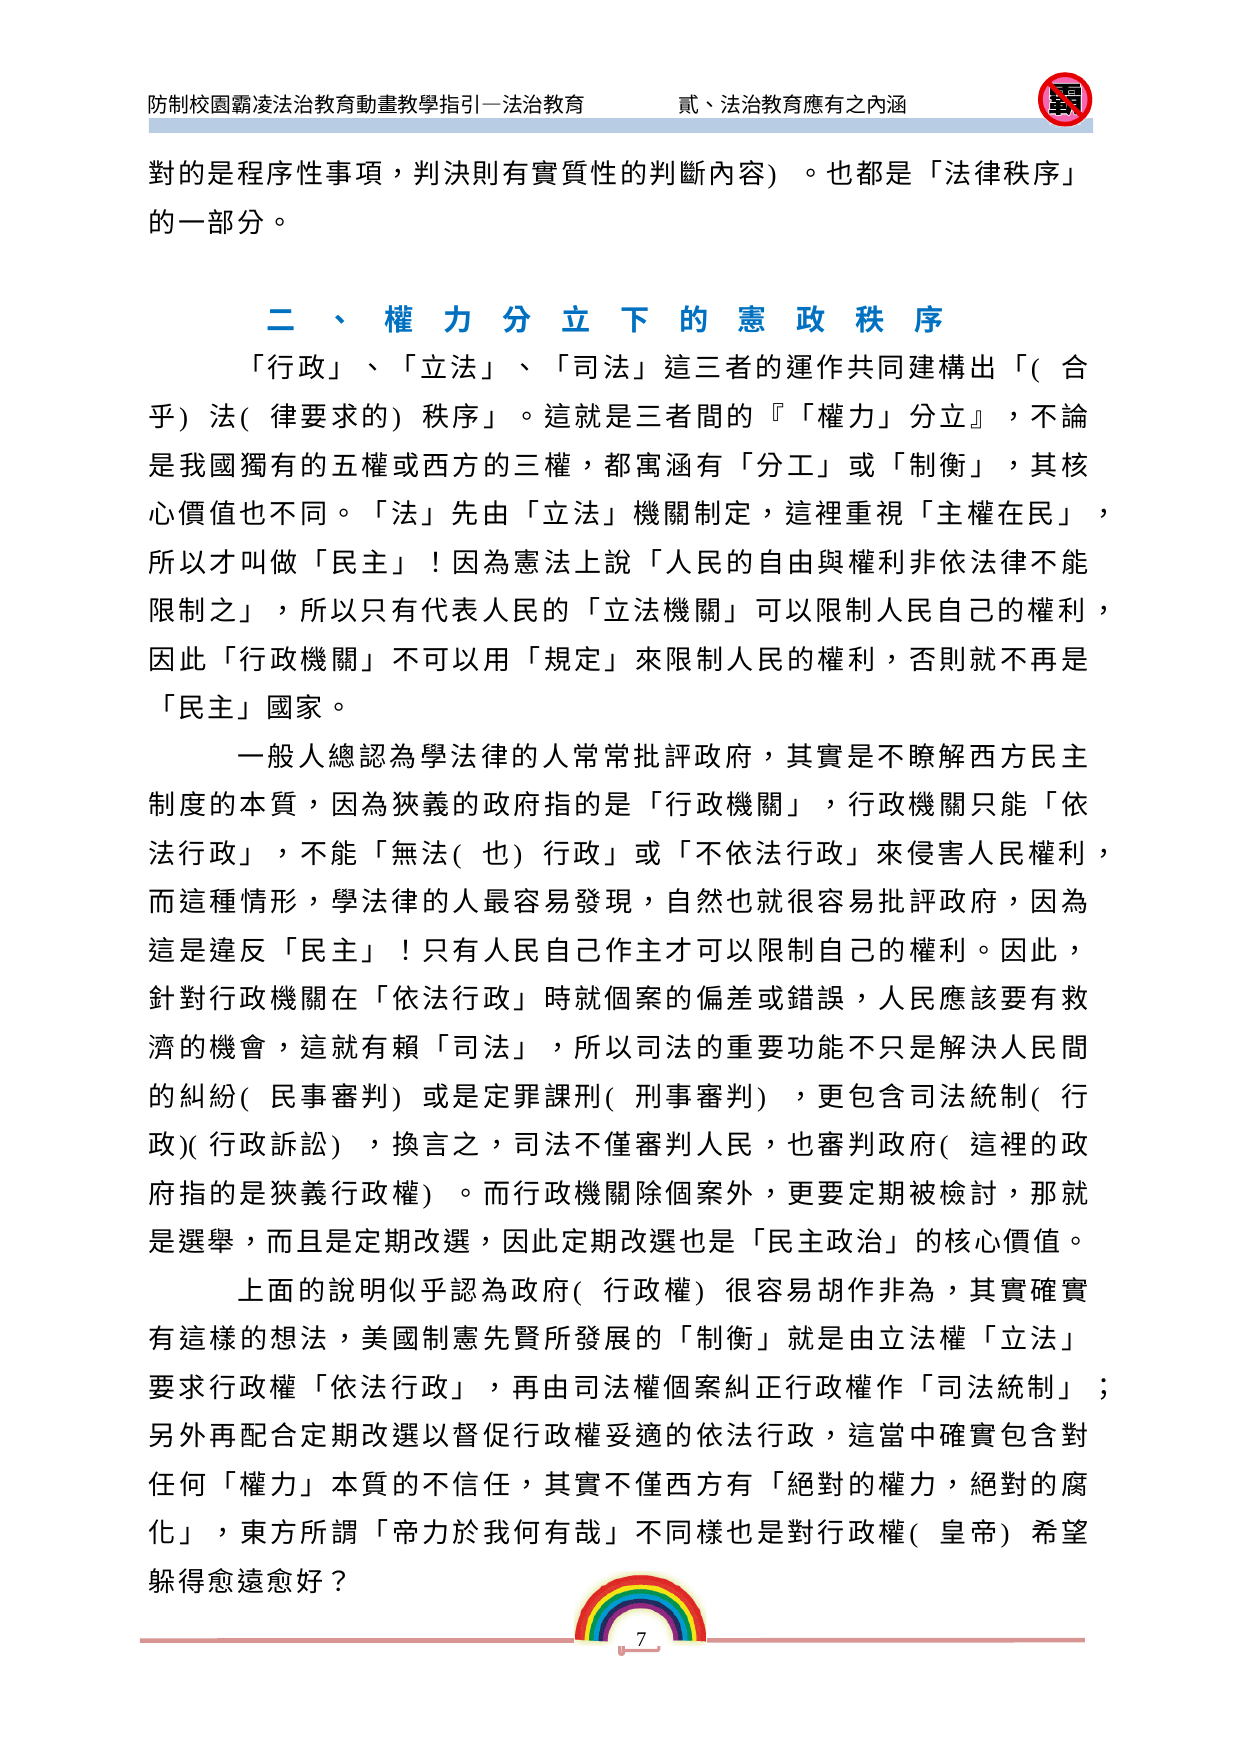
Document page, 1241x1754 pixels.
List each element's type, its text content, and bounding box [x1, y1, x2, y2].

text 對的是程序性事項，判決則有實質性的判斷內容)。也都是「法律秩序」的一部分。 [148, 148, 1092, 245]
text 二、權力分立下的憲政秩序 [89, 293, 1092, 342]
text 「行政」、「立法」、「司法」這三者的運作共同建構出「(合乎)法(律要求的)秩序」。這就是三者間的『「權力」分立』，不論是我國獨有的五權或西方的三權，都寓涵有「分工」或「制衡」，其核心價值也不同。「法」先由「立法」機關制定，這裡重視「主權在民」，所以才叫做「民主」！因為憲法上說「人民的自由與權利非依法律不能限制之」，所以只有代表人民的「立法機關」可以限制人民自己的權利，因此「行政機關」不可以用「規定」來限制人民的權利，否則就不再是「民主」國家。 [148, 342, 1091, 730]
text 一般人總認為學法律的人常常批評政府，其實是不瞭解西方民主制度的本質，因為狹義的政府指的是「行政機關」，行政機關只能「依法行政」，不能「無法(也)行政」或「不依法行政」來侵害人民權利，而這種情形，學法律的人最容易發現，自然也就很容易批評政府，因為這是違反「民主」！只有人民自己作主才可以限制自己的權利。因此，針對行政機關在「依法行政」時就個案的偏差或錯誤，人民應該要有救濟的機會，這就有賴「司法」，所以司法的重要功能不只是解決人民間的糾紛(民事審判)或是定罪課刑(刑事審判)，更包含司法統制(行政)(行政訴訟)，換言之，司法不僅審判人民，也審判政府(這裡的政府指的是狹義行政權)。而行政機關除個案外，更要定期被檢討，那就是選舉，而且是定期改選，因此定期改選也是「民主政治」的核心價值。 [148, 730, 1091, 1264]
text 上面的說明似乎認為政府(行政權)很容易胡作非為，其實確實有這樣的想法，美國制憲先賢所發展的「制衡」就是由立法權「立法」要求行政權「依法行政」，再由司法權個案糾正行政權作「司法統制」；另外再配合定期改選以督促行政權妥適的依法行政，這當中確實包含對任何「權力」本質的不信任，其實不僅西方有「絕對的權力，絕對的腐化」，東方所謂「帝力於我何有哉」不同樣也是對行政權(皇帝)希望躲得愈遠愈好？ [148, 1264, 1091, 1604]
picture [1035, 69, 1095, 73]
picture [574, 1571, 707, 1646]
